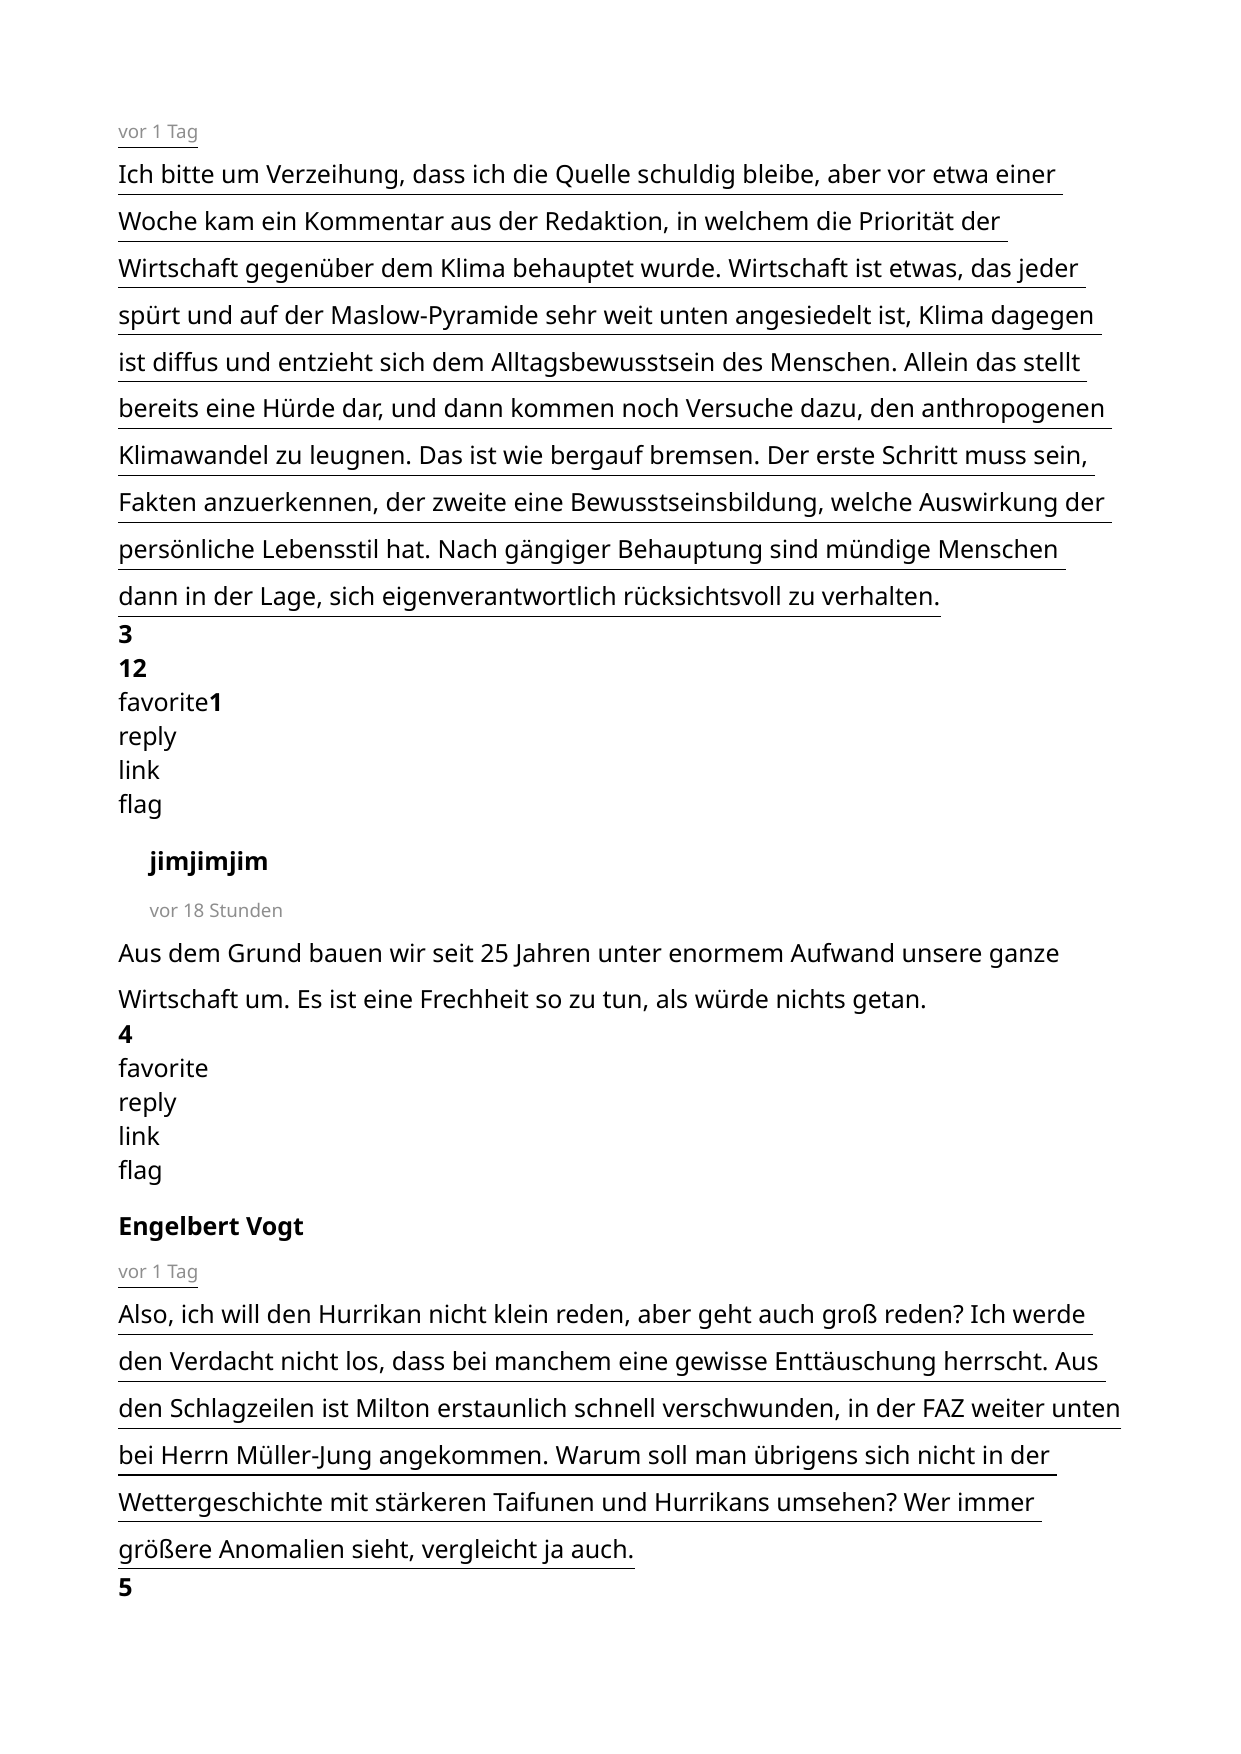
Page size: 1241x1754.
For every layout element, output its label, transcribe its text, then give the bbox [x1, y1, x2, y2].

text reply [118, 719, 1122, 753]
text link [118, 1118, 1122, 1152]
text favorite1 [118, 685, 1122, 719]
text vor 1 Tag [118, 1258, 1122, 1288]
text bei Herrn Müller-Jung angekommen. Warum soll man übrigens sich nicht in der Wettergeschichte mit stärkeren Taifunen und Hurrikans umsehen? Wer immer größere Anomalien sieht, vergleicht ja auch. [118, 1429, 1122, 1569]
text 12 [118, 651, 1122, 685]
text Ich bitte um Verzeihung, dass ich die Quelle schuldig bleibe, aber vor etwa einer Woche kam ein Kommentar aus der Redaktion, in welchem die Priorität der Wirtschaft gegenüber dem Klima behauptet wurde. Wirtschaft ist etwas, das jeder spürt und auf der Maslow-Pyramide sehr weit unten angesiedelt ist, Klima dagegen ist diffus und entzieht sich dem Alltagsbewusstsein des Menschen. Allein das stellt bereits eine Hürde dar, und dann kommen noch Versuche dazu, den anthropogenen Klimawandel zu leugnen. Das ist wie bergauf bremsen. Der erste Schritt muss sein, Fakten anzuerkennen, der zweite eine Bewusstseinsbildung, welche Auswirkung der persönliche Lebensstil hat. Nach gängiger Behauptung sind mündige Menschen dann in der Lage, sich eigenverantwortlich rücksichtsvoll zu verhalten. [118, 148, 1122, 617]
text reply [118, 1084, 1122, 1118]
text favorite [118, 1050, 1122, 1084]
text link [118, 753, 1122, 787]
text vor 1 Tag [118, 118, 1122, 148]
text flag [118, 1152, 1122, 1187]
text flag [118, 787, 1122, 821]
text 3 [118, 617, 1122, 651]
text vor 18 Stunden [149, 893, 1122, 922]
text 4 [118, 1016, 1122, 1050]
text Engelbert Vogt [118, 1202, 1114, 1243]
text Aus dem Grund bauen wir seit 25 Jahren unter enormem Aufwand unsere ganze Wirtschaft um. Es ist eine Frechheit so zu tun, als würde nichts getan. [118, 922, 1122, 1016]
text 5 [118, 1569, 1122, 1603]
text jimjimjim [149, 837, 1114, 877]
text Also, ich will den Hurrikan nicht klein reden, aber geht auch groß reden? Ich werde den Verdacht nicht los, dass bei manchem eine gewisse Enttäuschung herrscht. Aus den Schlagzeilen ist Milton erstaunlich schnell verschwunden, in der FAZ weiter unten [118, 1288, 1122, 1428]
